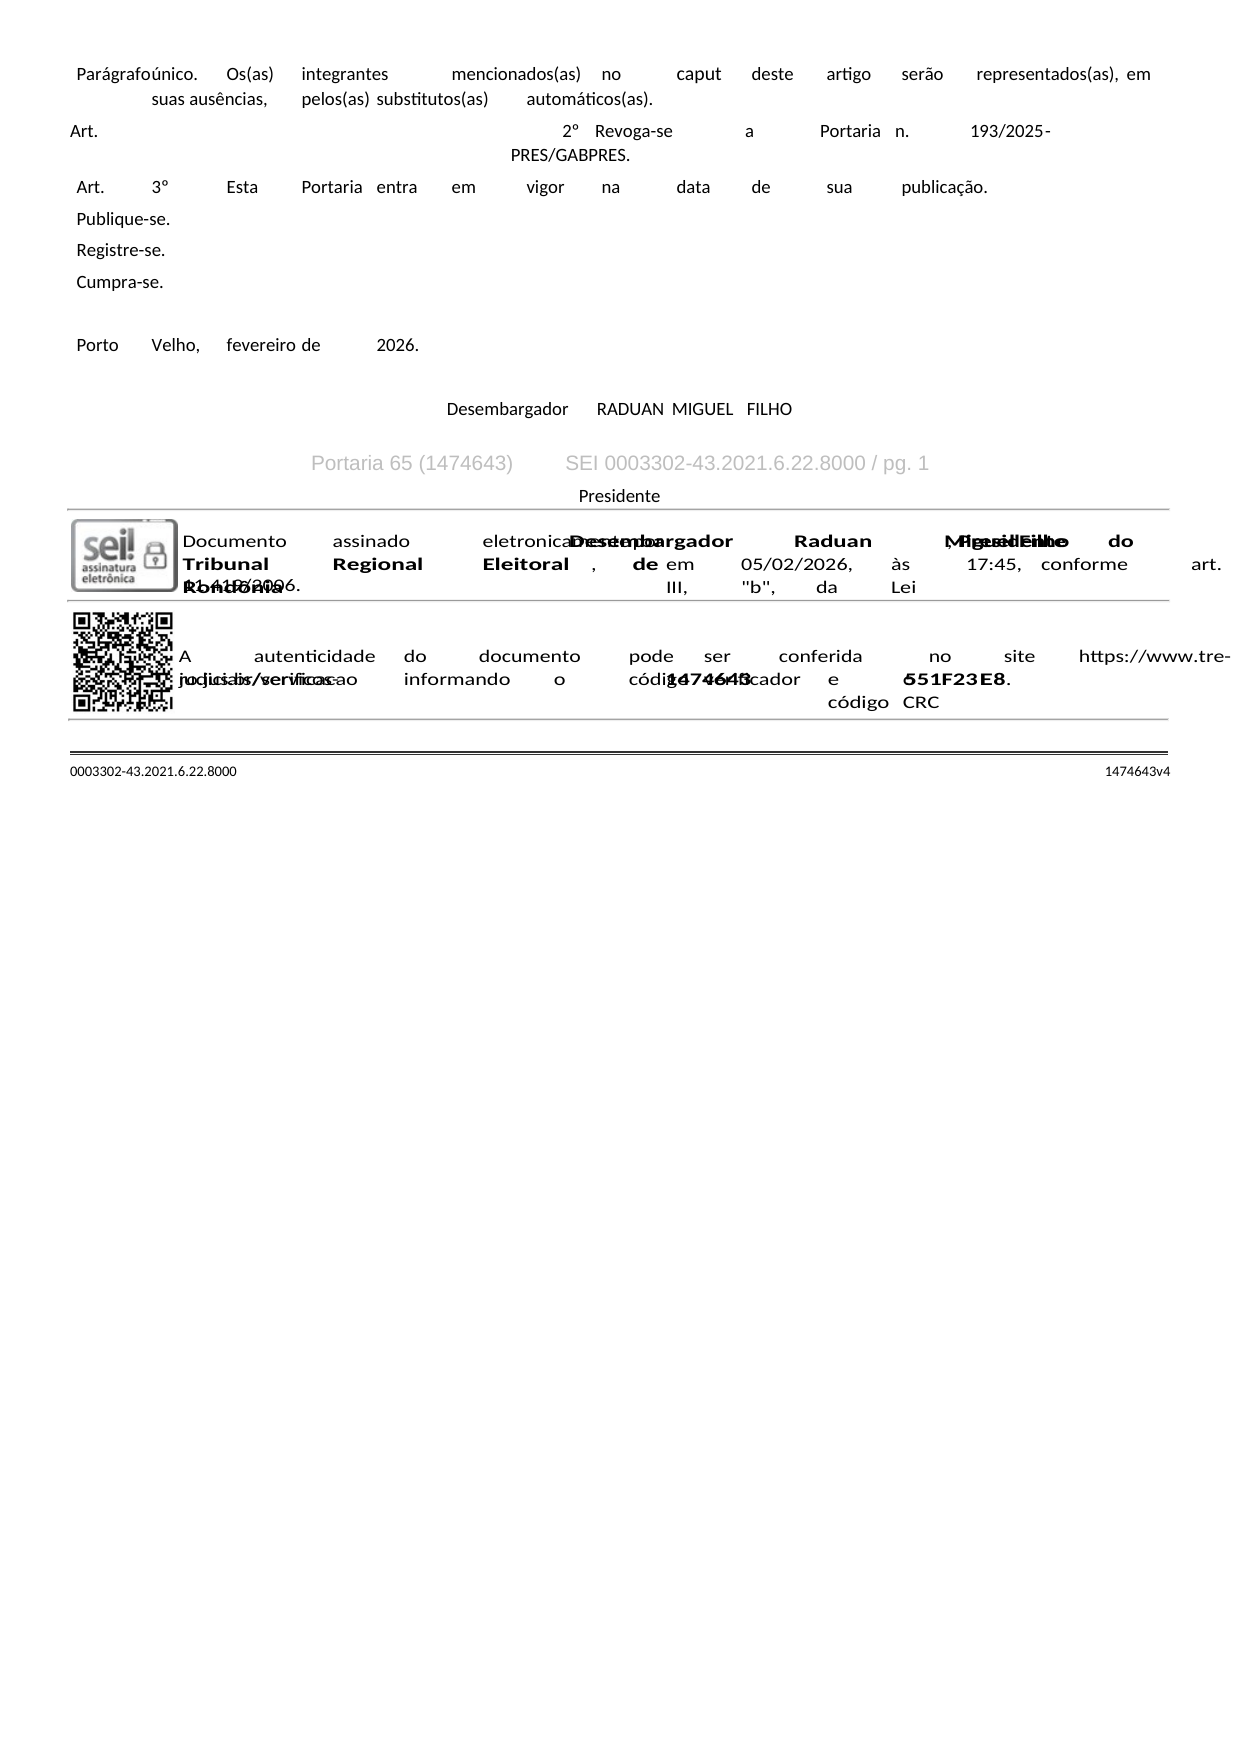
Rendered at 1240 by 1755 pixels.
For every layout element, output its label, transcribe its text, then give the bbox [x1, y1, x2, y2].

text Registre-se. [76, 238, 1162, 261]
text Art. 2º Revoga-se a Portaria n. 193/2025 -​ PRES/GABPRES. [70, 119, 1170, 166]
text Presidente [71, 484, 1168, 507]
text Art. 3º Esta Portaria entra em vigor na data de sua publicação. [76, 175, 1162, 198]
text Desembargador RADUAN MIGUEL FILHO [71, 397, 1168, 420]
text Publique-se. [76, 207, 1162, 230]
text Portaria 65 (1474643) SEI 0003302-43.2021.6.22.8000 / pg. 1 [71, 450, 1170, 474]
text 0003302-43.2021.6.22.8000 1474643v4 [70, 762, 1170, 780]
text Parágrafo único. Os(as) integrantes mencionados(as) no caput deste artigo serão representados(as), em suas ausências, pelos(as) substitutos(as) automáticos(as). [76, 61, 1162, 110]
text Porto Velho, fevereiro de 2026. [76, 334, 1162, 357]
text Cumpra-se. [76, 270, 1162, 293]
